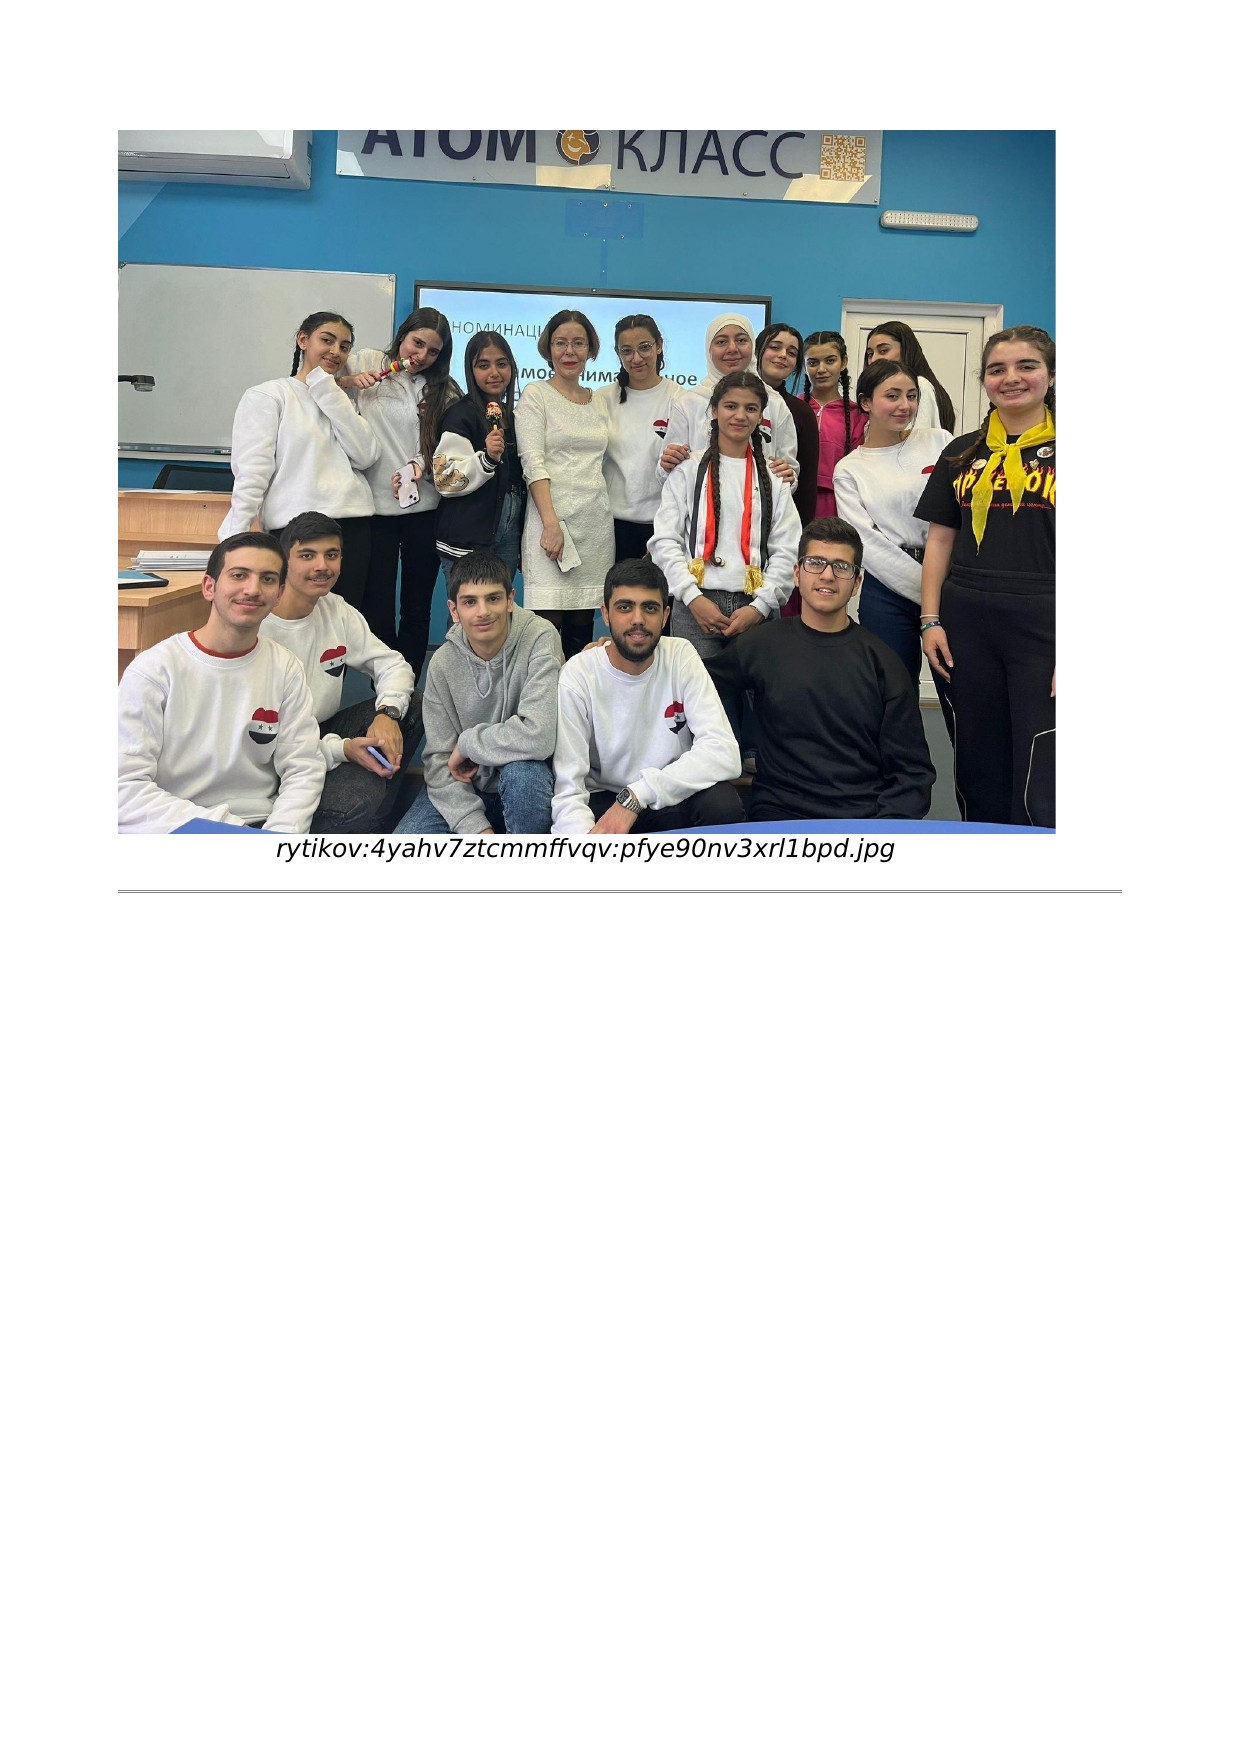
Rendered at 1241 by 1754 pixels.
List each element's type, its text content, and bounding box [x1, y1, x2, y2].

picture [118, 130, 1056, 834]
text rytikov:4yahv7ztcmmffvqv:pfye90nv3xrl1bpd.jpg [118, 834, 1056, 863]
